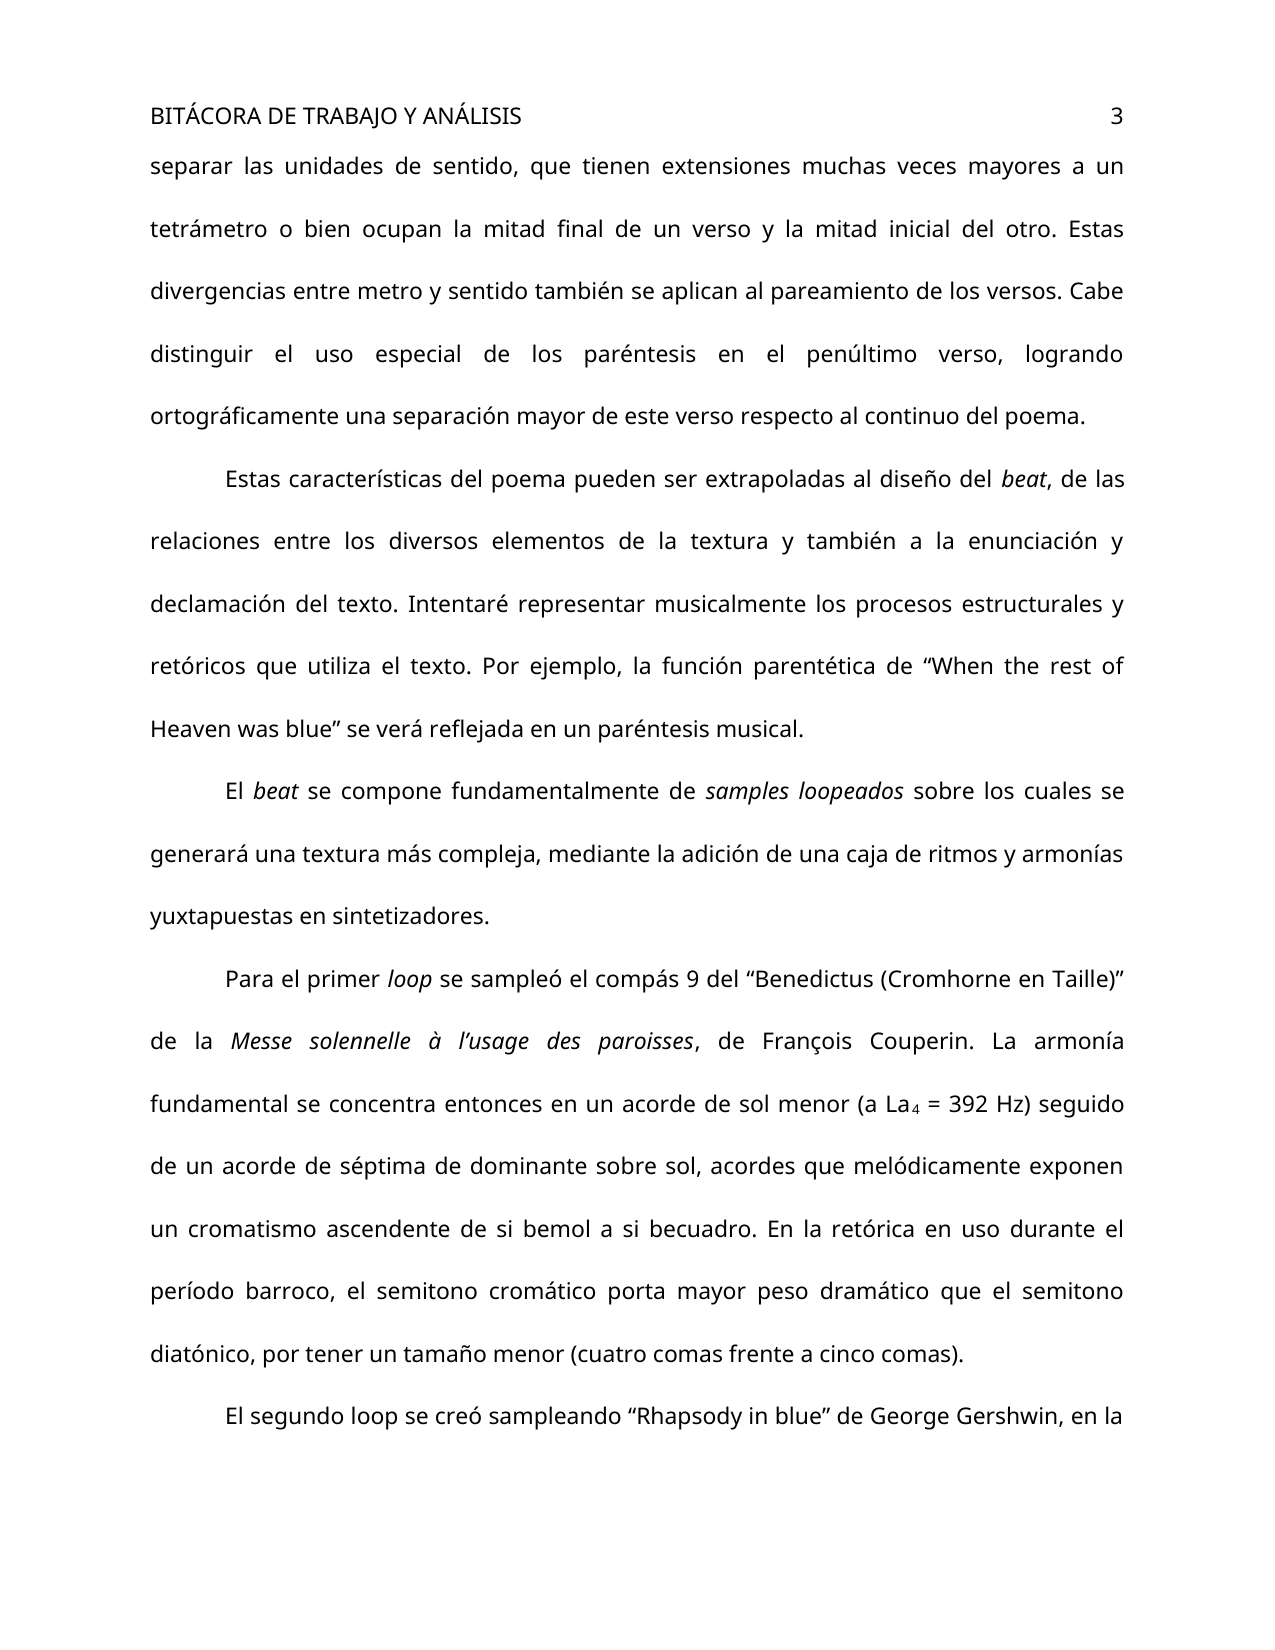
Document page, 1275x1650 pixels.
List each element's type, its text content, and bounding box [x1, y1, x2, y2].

text Para el primer loop se sampleó el compás 9 del “Benedictus (Cromhorne en Taille)” de la Messe solennelle à l’usage des paroisses, de François Couperin. La armonía fundamental se concentra entonces en un acorde de sol menor (a La4 = 392 Hz) seguido de un acorde de séptima de dominante sobre sol, acordes que melódicamente exponen un cromatismo ascendente de si bemol a si becuadro. En la retórica en uso durante el período barroco, el semitono cromático porta mayor peso dramático que el semitono diatónico, por tener un tamaño menor (cuatro comas frente a cinco comas). [150, 962, 1125, 1369]
text separar las unidades de sentido, que tienen extensiones muchas veces mayores a un tetrámetro o bien ocupan la mitad final de un verso y la mitad inicial del otro. Estas divergencias entre metro y sentido también se aplican al pareamiento de los versos. Cabe distinguir el uso especial de los paréntesis en el penúltimo verso, logrando ortográficamente una separación mayor de este verso respecto al continuo del poema. [150, 150, 1125, 431]
text Estas características del poema pueden ser extrapoladas al diseño del beat, de las relaciones entre los diversos elementos de la textura y también a la enunciación y declamación del texto. Intentaré representar musicalmente los procesos estructurales y retóricos que utiliza el texto. Por ejemplo, la función parentética de “When the rest of Heaven was blue” se verá reflejada en un paréntesis musical. [150, 462, 1125, 744]
text El beat se compone fundamentalmente de samples loopeados sobre los cuales se generará una textura más compleja, mediante la adición de una caja de ritmos y armonías yuxtapuestas en sintetizadores. [150, 775, 1125, 931]
text El segundo loop se creó sampleando “Rhapsody in blue” de George Gershwin, en la [150, 1400, 1125, 1431]
